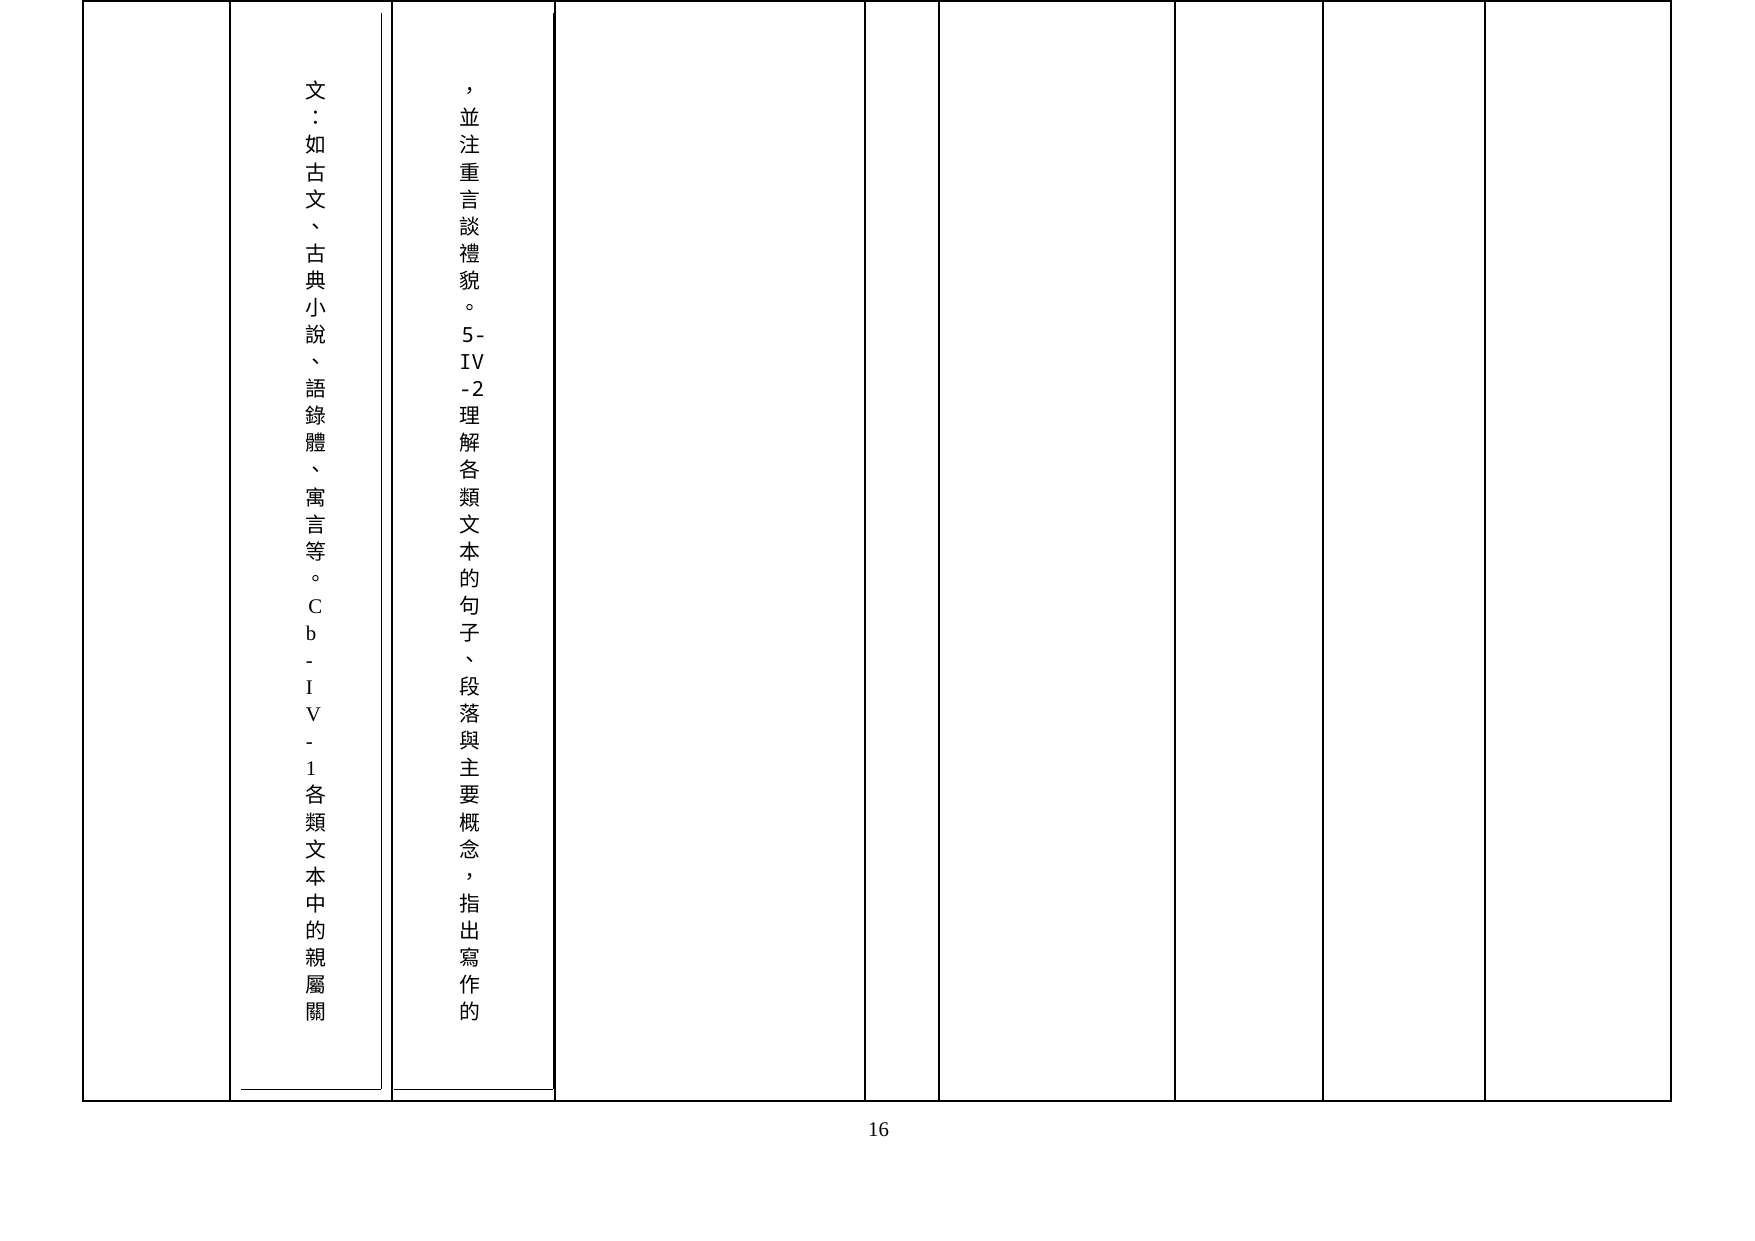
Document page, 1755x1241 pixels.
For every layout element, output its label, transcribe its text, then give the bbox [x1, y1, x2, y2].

table_cell 文：如古文、古典小說、語錄體、寓言等。 Cb-IV-1 各類文本中的親屬關 [231, 2, 391, 1100]
table_cell [84, 2, 229, 1100]
table_cell [1176, 2, 1322, 1100]
table_cell [556, 2, 864, 1100]
table_cell [866, 2, 938, 1100]
table_cell [1324, 2, 1484, 1100]
table_cell [940, 2, 1174, 1100]
table_cell [1486, 2, 1670, 1100]
table_cell ，並注重言談禮貌。 5-IV-2 理解各類文本的句子、段落與主要概念，指出寫作的 [393, 2, 554, 1100]
